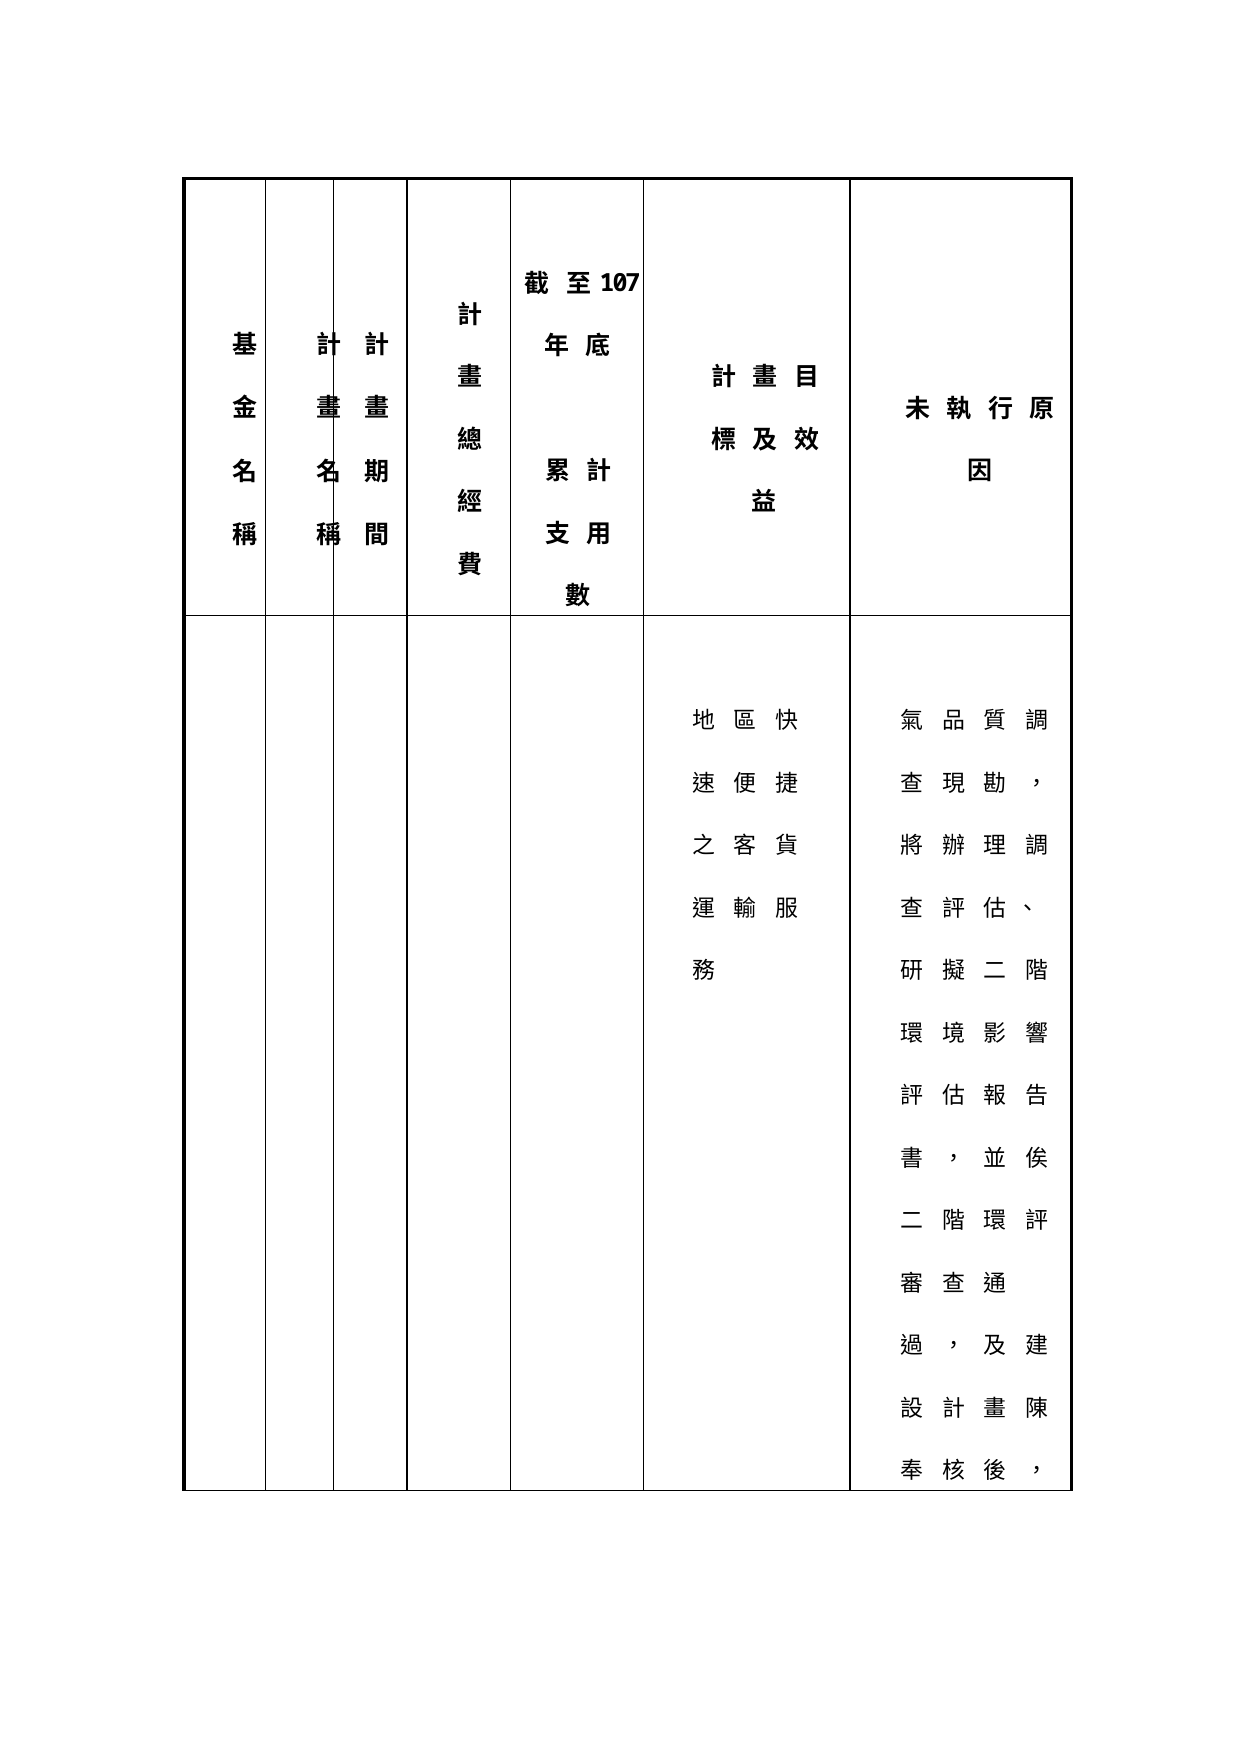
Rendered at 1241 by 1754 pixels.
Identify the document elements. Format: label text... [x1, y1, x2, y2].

table_header 未執行原因 [851, 180, 1070, 614]
table_cell [186, 616, 265, 1490]
table_header 計畫目標及效益 [644, 180, 849, 614]
table_cell 氣品質調查現勘，將辦理調查評估、研擬二階環境影響評估報告書，並俟二階環評審查通過，及建設計畫陳奉核後， [851, 616, 1070, 1490]
table_header 基金 名稱 [186, 180, 265, 614]
table_cell 地區快速便捷之客貨運輸服務 [644, 616, 849, 1490]
table_cell [511, 616, 643, 1490]
table_header 計畫 期間 [334, 180, 406, 614]
table_cell 國道7號高雄路段計畫 [266, 616, 333, 1490]
table_cell 100-111 [334, 616, 406, 1490]
table_header 計畫 名稱 [266, 180, 333, 614]
table_cell [408, 616, 510, 1490]
table_header 計畫 總經費 [408, 180, 510, 614]
table_header 截至107年底 累計支用數 [511, 180, 643, 614]
